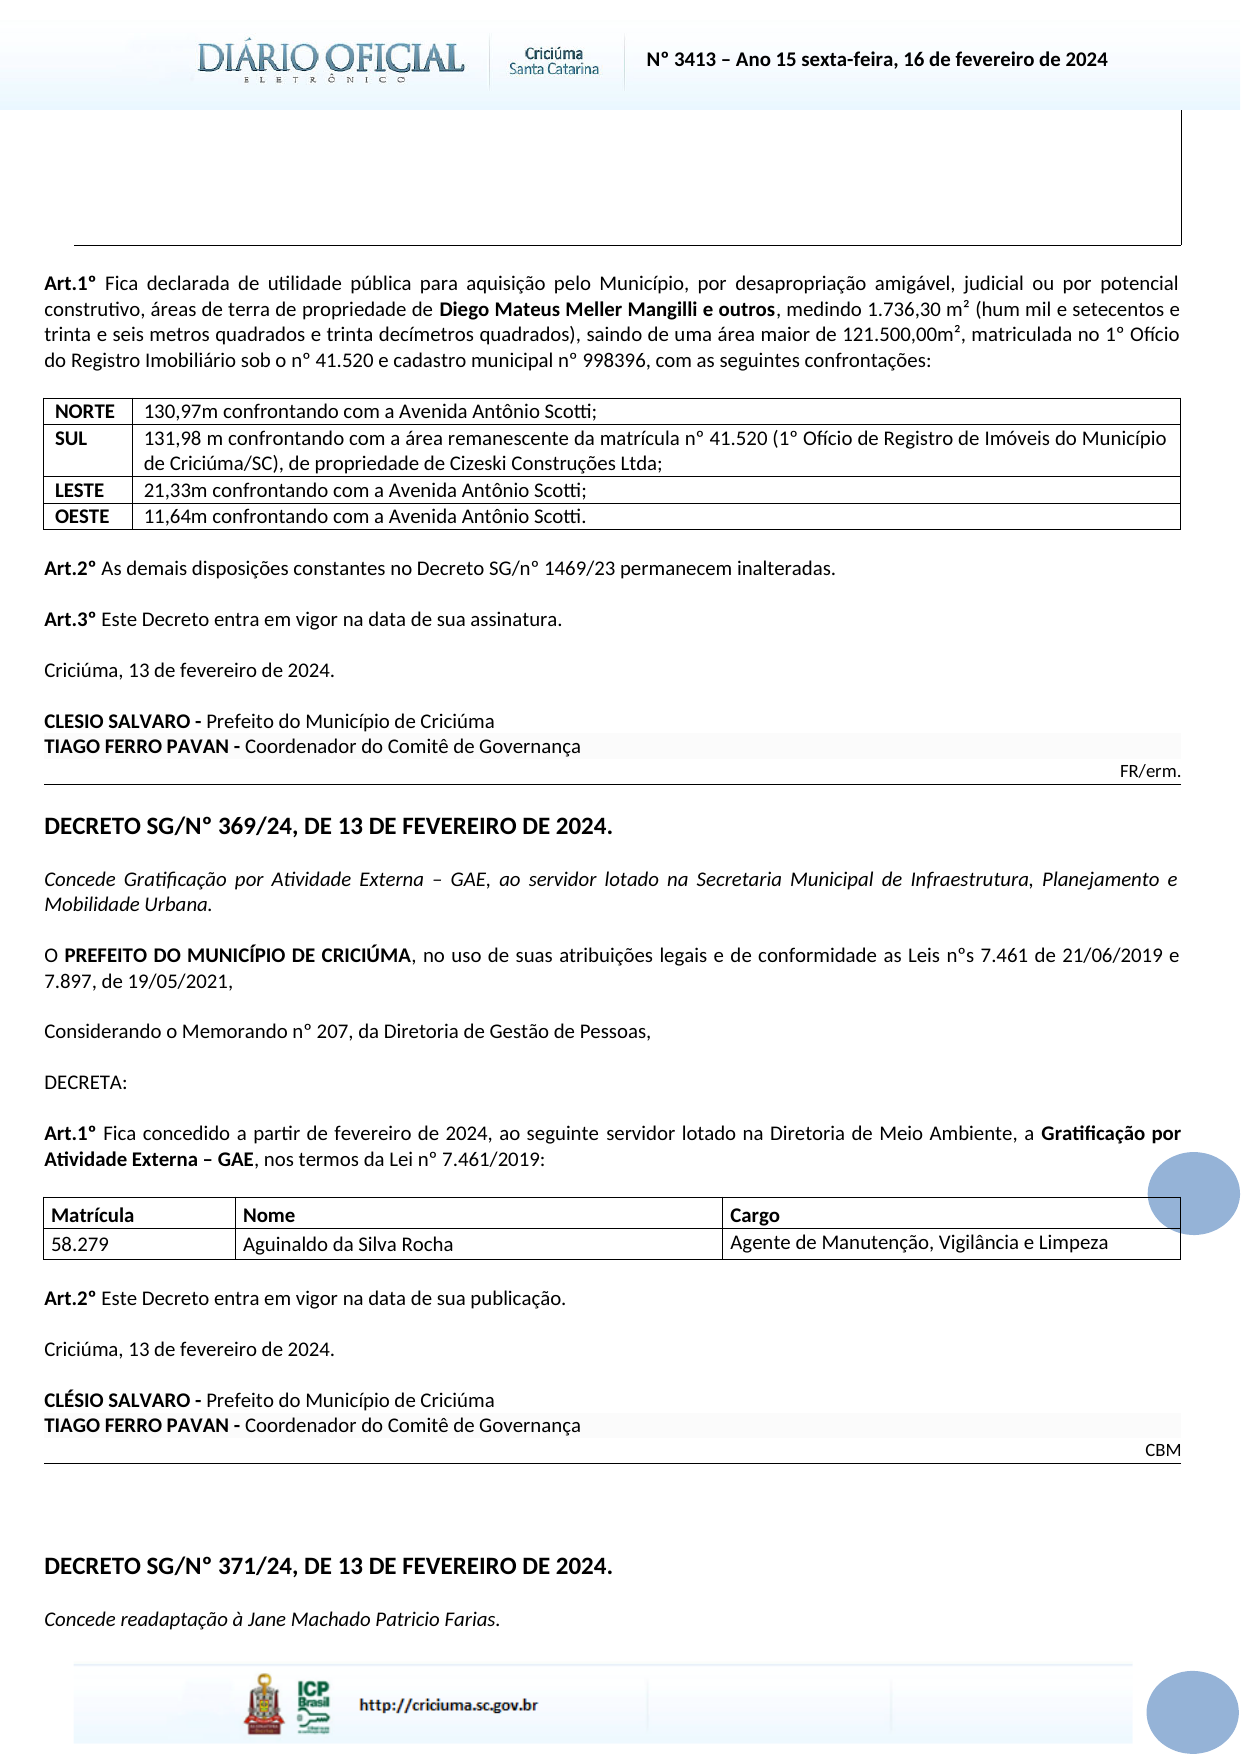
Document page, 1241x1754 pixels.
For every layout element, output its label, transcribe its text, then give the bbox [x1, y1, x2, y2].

text TIAGO FERRO PAVAN - Coordenador do Comitê de Governança [44, 733, 1181, 759]
table_header 130,97m confrontando com a Avenida Antônio Scotti; [133, 399, 1180, 424]
text CBM [44, 1438, 1181, 1463]
text Considerando o Memorando nº 207, da Diretoria de Gestão de Pessoas, [44, 1019, 1181, 1044]
text O PREFEITO DO MUNICÍPIO DE CRICIÚMA, no uso de suas atribuições legais e de conformidade as Leis nºs 7.461 de 21/06/2019 e 7.897, de 19/05/2021, [44, 942, 1181, 993]
table_cell Agente de Manutenção, Vigilância e Limpeza [723, 1229, 1180, 1259]
text CLESIO SALVARO - Prefeito do Município de Criciúma [44, 708, 1181, 733]
table_cell LESTE [44, 477, 132, 502]
table_cell 21,33m confrontando com a Avenida Antônio Scotti; [133, 477, 1180, 502]
text Art.2º As demais disposições constantes no Decreto SG/nº 1469/23 permanecem inalteradas. [44, 555, 1181, 581]
text Criciúma, 13 de fevereiro de 2024. [44, 1336, 1181, 1362]
table_cell 58.279 [44, 1229, 235, 1259]
text Art.1º Fica declarada de utilidade pública para aquisição pelo Município, por desapropriação amigável, judicial ou por potencial construtivo, áreas de terra de propriedade de Diego Mateus Meller Mangilli e outros, medindo 1.736,30 m² (hum mil e setecentos e trinta e seis metros quadrados e trinta decímetros quadrados), saindo de uma área maior de 121.500,00m², matriculada no 1º Ofício do Registro Imobiliário sob o nº 41.520 e cadastro municipal nº 998396, com as seguintes confrontações: [44, 271, 1181, 372]
table_header Nome [236, 1198, 722, 1228]
text DECRETA: [44, 1069, 1181, 1095]
text FR/erm. [44, 759, 1181, 784]
table_cell 131,98 m confrontando com a área remanescente da matrícula nº 41.520 (1º Ofício de Registro de Imóveis do Município de Criciúma/SC), de propriedade de Cizeski Construções Ltda; [133, 425, 1180, 476]
table_cell 11,64m confrontando com a Avenida Antônio Scotti. [133, 504, 1180, 529]
text Criciúma, 13 de fevereiro de 2024. [44, 657, 1181, 682]
table_cell OESTE [44, 504, 132, 529]
text TIAGO FERRO PAVAN - Coordenador do Comitê de Governança [44, 1413, 1181, 1438]
table_header Matrícula [44, 1198, 235, 1228]
table_header Cargo [723, 1198, 1166, 1228]
text Concede readaptação à Jane Machado Patricio Farias. [44, 1606, 1181, 1632]
table_cell SUL [44, 425, 132, 476]
text DECRETO SG/Nº 369/24, DE 13 DE FEVEREIRO DE 2024. [44, 810, 1181, 841]
text DECRETO SG/Nº 371/24, DE 13 DE FEVEREIRO DE 2024. [44, 1551, 1181, 1581]
table_cell Aguinaldo da Silva Rocha [236, 1229, 722, 1259]
table_header NORTE [44, 399, 132, 424]
text Art.2º Este Decreto entra em vigor na data de sua publicação. [44, 1286, 1181, 1311]
text Concede Gratificação por Atividade Externa – GAE, ao servidor lotado na Secretaria Municipal de Infraestrutura, Planejamento e Mobilidade Urbana. [44, 866, 1181, 917]
text CLÉSIO SALVARO - Prefeito do Município de Criciúma [44, 1387, 1181, 1413]
text Art.3º Este Decreto entra em vigor na data de sua assinatura. [44, 606, 1181, 632]
text Art.1º Fica concedido a partir de fevereiro de 2024, ao seguinte servidor lotado na Diretoria de Meio Ambiente, a Gratificação por Atividade Externa – GAE, nos termos da Lei nº 7.461/2019: [44, 1120, 1181, 1171]
